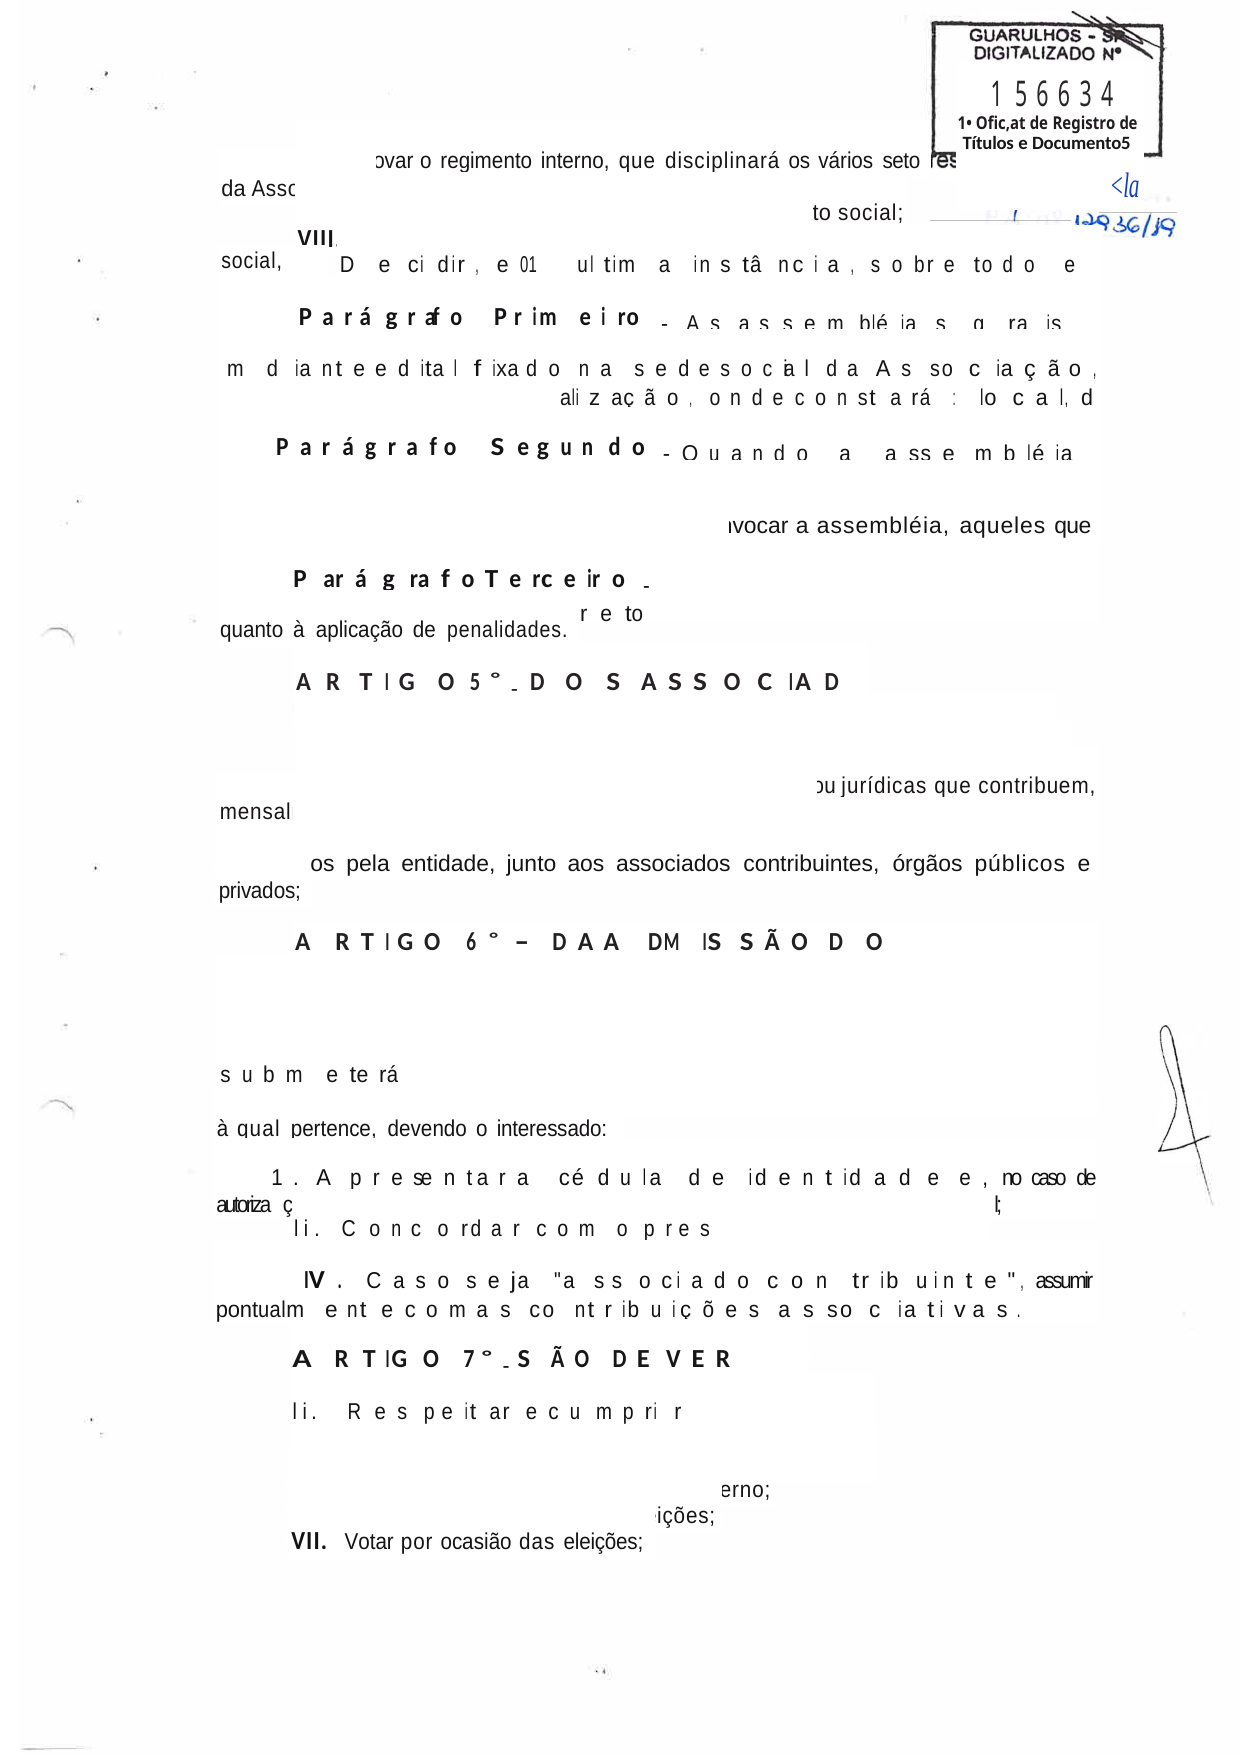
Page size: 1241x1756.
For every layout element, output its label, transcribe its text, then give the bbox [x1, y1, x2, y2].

text alcançados pela entidade, junto aos associados contribuintes, órgãos públicos e [218, 850, 1099, 876]
text privados; [218, 877, 311, 903]
text mensalmen [219, 798, 293, 824]
text VI. Comparecer por ocasião das eleições; [291, 1498, 722, 1530]
text Dcoemciodirs, oeb01re oulstimcaasoinssotâmnicsisao, ssnoobrperetosdeontee eqsutatlquutoe. r assunto de interesse [339, 251, 1102, 308]
text envolvaPmareálegiçraõfeosTdearcdeirireoto-riSaeerãcootnosmealhdoasfispcoarleescorujtuínlgioamseecnrteotodaos daetolibs edraçdõierestqoruiea [220, 562, 1100, 621]
text IV. Defender o patrimônio e os interesses da Associação; [292, 1447, 878, 1482]
text IV. Associados Beneficiados: os que recebem gratuitamente os benefícios [296, 820, 1099, 824]
text Títulos e Documento5 [960, 133, 1133, 153]
text pontualmIVe. ntCeacsoomsaesjaco"antsrsibouciiçaõdeos caosnsotrcibiautiinvtaes"., assumir o compromisso de honrar [216, 1263, 1100, 1324]
text 1• Ofic,at de Registro de [956, 117, 1138, 133]
text extraordiPnaárráiagsr, afeo sePrrãimo ecioronv-ocAasdaass, speemlobléPiaressidgenrateis opuodpeorrão1 /5sedrosordaisnsáorciaiasdoosu, [221, 300, 1101, 329]
text lIili.. CToenrcidoordnaeridcaodme omporreasl enrtepeustataçtãuotoileibaosdap;rincípios nele definidos; [294, 1215, 989, 1240]
text (mdedz)iadnitaeseddeitasl ufaixardeoalinzaaçsãeod, eosnodceiacl odnastAasráso: cloiacçaãl,od, icao, mmêasn,teacneod, êhnocria mdaínpimrima ediera1 eO [221, 355, 1101, 407]
text lsaunbçmadeotenráo àlivDroiredteoraiassEoxceiacduotisv,aceo,mumindaicvaeçzãaopdroevsaedua,ntúemráersoeudenommater,ícimulaedeiactatmeegnotreia, [217, 1061, 1097, 1118]
text à qual pertence, devendo o interessado: [217, 1114, 624, 1138]
text APoRdTeIrGãOo f6il°ia-r-sDeAsAomDMenISteSpÃeOssDoaOs AmSaSioOreCsIAdDe O1 8 (dezoito) anos, ou maiores de [295, 925, 1099, 954]
text A1. RCTuIGmOpri7r°e-fSazÃeOr cDuEmVpEriRr EoSprDesOeSntAeSeSstOaCtuItAo;DOS [292, 1342, 809, 1372]
text VI. Aprovar o regimento interno, que disciplinará os vários seto [297, 143, 931, 175]
text associadPoasr, ádgervaefroá oSPergeusniddeont-eQcuoannvdoocá-ala naossperamzbolédiae 3g(etrrêasl ) fdoiars,ccoonnvtoacdaodsadapdealotas [221, 430, 1102, 486]
text VII. Votar por ocasião das eleições; [291, 1524, 655, 1556]
text li. Associados Contribuintes: as pess [303, 768, 702, 772]
text VII. Alterar, no todo ou em parte, o presente estatuto social; [297, 195, 907, 225]
text autoriza1ç. ãAo pdroessepnatiasroau dcéedsuelau rdeespidoennstáidvaedl leegea, l;no caso de menor de dezoito anos, [216, 1164, 1097, 1220]
text da Associação; [221, 174, 295, 201]
text sicas ou jurídicas que contribuem, [817, 772, 1100, 798]
text li. Associados Beneméritos: os que contribuem com donativos e doações; [297, 742, 1071, 746]
text quanto à aplicação de penalidades. [220, 616, 578, 643]
text social, bIXem. [221, 247, 328, 277]
text lIil.i . RZeeslaprepitearloebcoummnporimr aesddaeAcissõoecsiadçaãAo;ssembléia Geral; [292, 1398, 874, 1424]
text notificação extrajudicial. Se o Presidente não convocar a assembléia, aqueles que [220, 512, 1102, 539]
text AORs TaIsGsoOci5a°d-oDs OseSrãAoSdSivOidCidIAoDs OnaSs seguintes categorias: [296, 665, 869, 693]
text <la [956, 164, 1143, 205]
text VIII. Deliberar quanto à dissolução da Associação; [297, 222, 813, 254]
text V. Cumprir e fazer cumprir o regimento interno; [291, 1472, 775, 1504]
text 1 5 6 6 3 4 [960, 62, 1144, 117]
